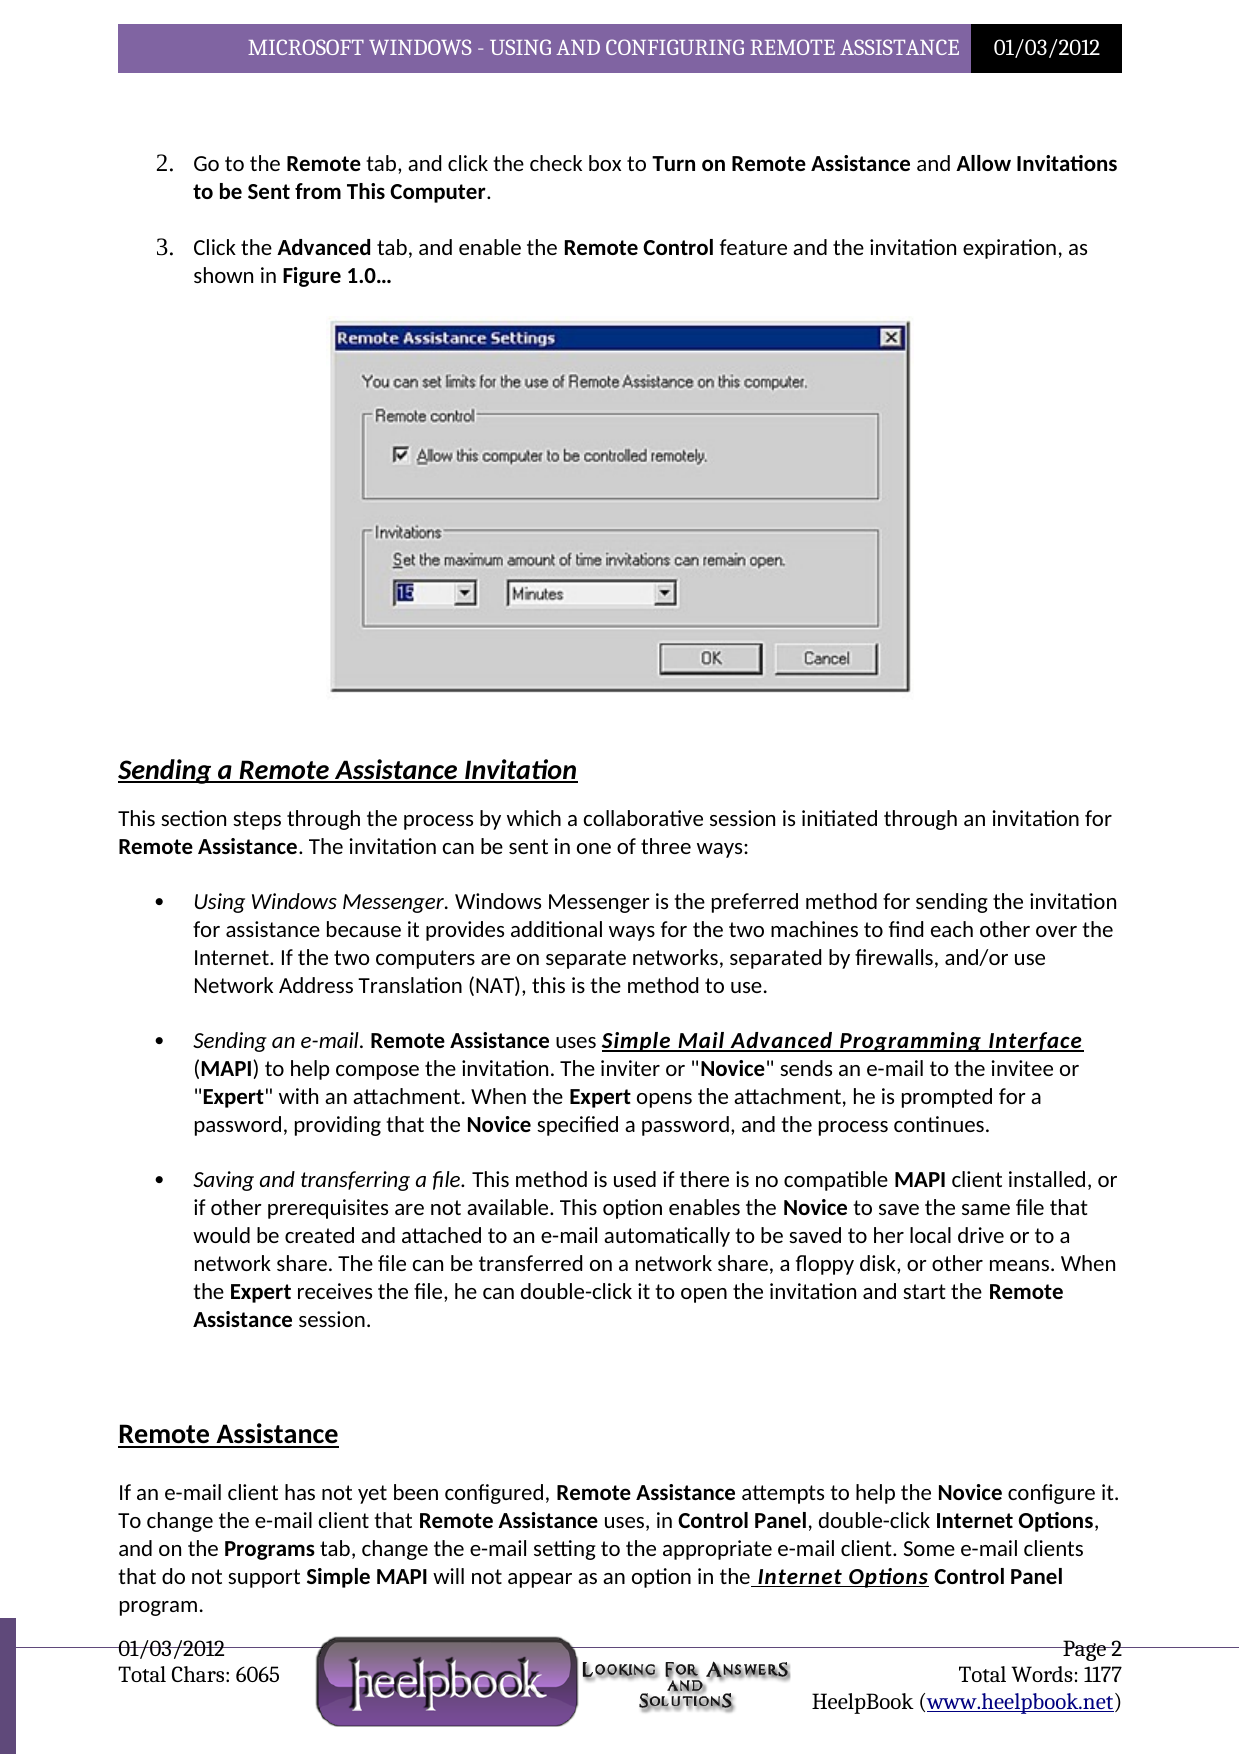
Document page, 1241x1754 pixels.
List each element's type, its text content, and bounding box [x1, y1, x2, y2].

list Saving and transferring a file. This method is used if there is no compatible MAPI client installed, or if other prerequisites are not available. This option enables the Novice to save the same file that would be created and attached to an e-mail automatically to be saved to her local drive or to a network share. The file can be transferred on a network share, a floppy disk, or other means. When the Expert receives the file, he can double-click it to open the invitation and start the Remote Assistance session. [156, 1165, 1122, 1333]
list Go to the Remote tab, and click the check box to Turn on Remote Assistance and Allow Invitations to be Sent from This Computer. [156, 148, 1122, 205]
text Remote Assistance [118, 1416, 1122, 1451]
text If an e-mail client has not yet been configured, Remote Assistance attempts to help the Novice configure it. To change the e-mail client that Remote Assistance uses, in Control Panel, double-click Internet Options, and on the Programs tab, change the e-mail setting to the appropriate e-mail client. Some e-mail clients that do not support Simple MAPI will not appear as an option in the Internet Options Control Panel program. [118, 1478, 1122, 1618]
list Click the Advanced tab, and enable the Remote Control feature and the invitation expiration, as shown in Figure 1.0… [156, 232, 1122, 289]
subtitle Sending a Remote Assistance Invitation [118, 752, 1122, 786]
text This section steps through the process by which a collaborative session is initiated through an invitation for Remote Assistance. The invitation can be sent in one of three ways: [118, 804, 1122, 860]
list Using Windows Messenger. Windows Messenger is the preferred method for sending the invitation for assistance because it provides additional ways for the two machines to find each other over the Internet. If the two computers are on separate networks, separated by firewalls, and/or use Network Address Translation (NAT), this is the method to use. [156, 887, 1122, 999]
list Sending an e-mail. Remote Assistance uses Simple Mail Advanced Programming Interface (MAPI) to help compose the invitation. The inviter or "Novice" sends an e-mail to the invitee or "Expert" with an attachment. When the Expert opens the attachment, he is prompted for a password, providing that the Novice specified a password, and the process continues. [156, 1026, 1122, 1138]
